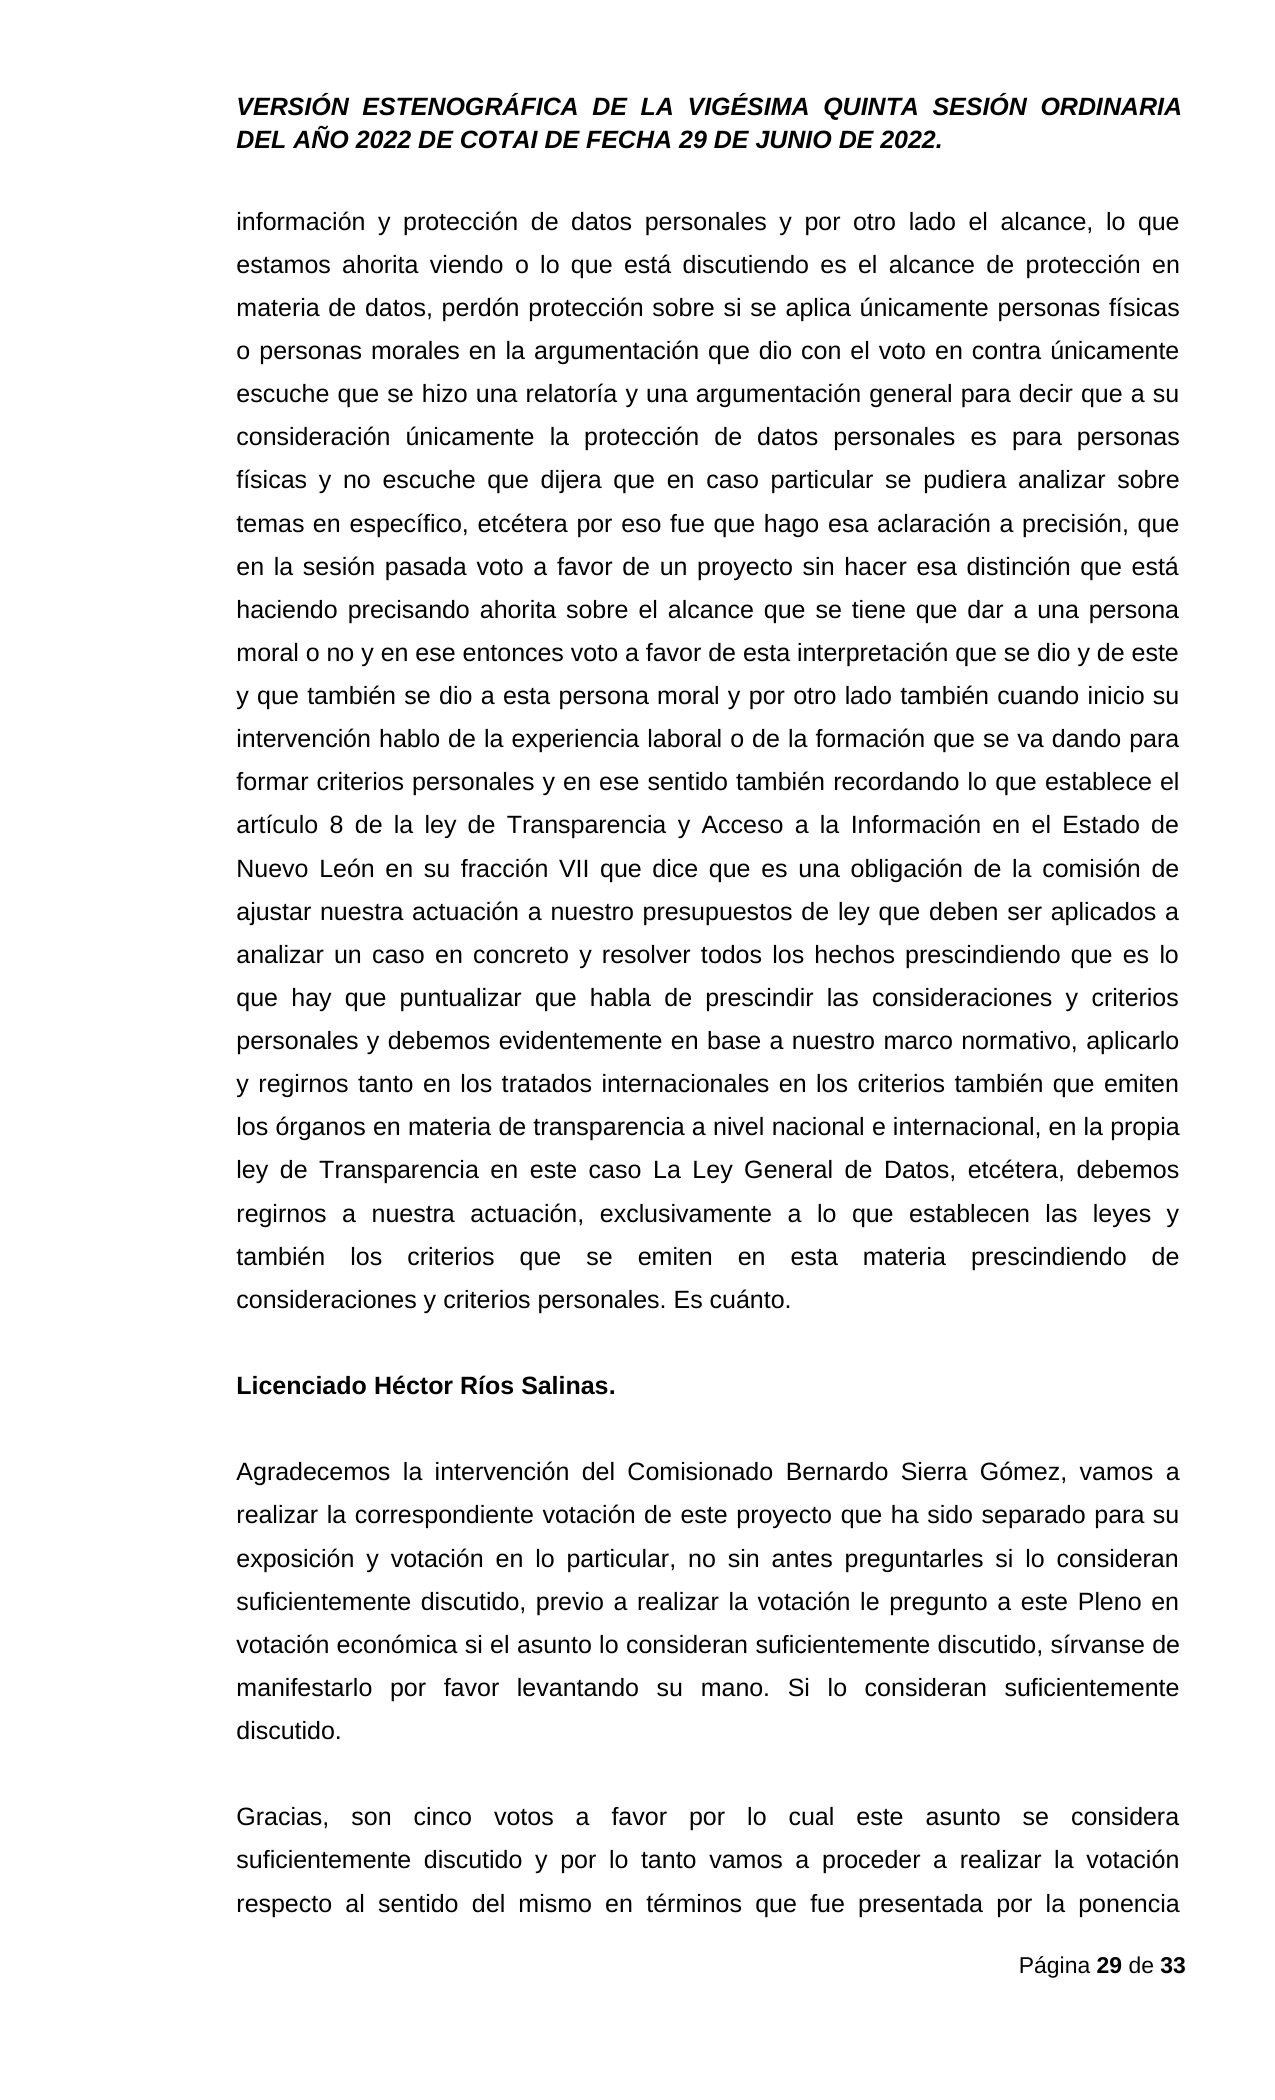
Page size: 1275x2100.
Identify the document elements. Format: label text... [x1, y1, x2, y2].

text Agradecemos la intervención del Comisionado Bernardo Sierra Gómez, vamos a realizar la correspondiente votación de este proyecto que ha sido separado para su exposición y votación en lo particular, no sin antes preguntarles si lo consideran suficientemente discutido, previo a realizar la votación le pregunto a este Pleno en votación económica si el asunto lo consideran suficientemente discutido, sírvanse de manifestarlo por favor levantando su mano. Si lo consideran suficientemente discutido. [236, 1457, 1181, 1745]
text Licenciado Héctor Ríos Salinas. [236, 1371, 1181, 1400]
text información y protección de datos personales y por otro lado el alcance, lo que estamos ahorita viendo o lo que está discutiendo es el alcance de protección en materia de datos, perdón protección sobre si se aplica únicamente personas físicas o personas morales en la argumentación que dio con el voto en contra únicamente escuche que se hizo una relatoría y una argumentación general para decir que a su consideración únicamente la protección de datos personales es para personas físicas y no escuche que dijera que en caso particular se pudiera analizar sobre temas en específico, etcétera por eso fue que hago esa aclaración a precisión, que en la sesión pasada voto a favor de un proyecto sin hacer esa distinción que está haciendo precisando ahorita sobre el alcance que se tiene que dar a una persona moral o no y en ese entonces voto a favor de esta interpretación que se dio y de este y que también se dio a esta persona moral y por otro lado también cuando inicio su intervención hablo de la experiencia laboral o de la formación que se va dando para formar criterios personales y en ese sentido también recordando lo que establece el artículo 8 de la ley de Transparencia y Acceso a la Información en el Estado de Nuevo León en su fracción VII que dice que es una obligación de la comisión de ajustar nuestra actuación a nuestro presupuestos de ley que deben ser aplicados a analizar un caso en concreto y resolver todos los hechos prescindiendo que es lo que hay que puntualizar que habla de prescindir las consideraciones y criterios personales y debemos evidentemente en base a nuestro marco normativo, aplicarlo y regirnos tanto en los tratados internacionales en los criterios también que emiten los órganos en materia de transparencia a nivel nacional e internacional, en la propia ley de Transparencia en este caso La Ley General de Datos, etcétera, debemos regirnos a nuestra actuación, exclusivamente a lo que establecen las leyes y también los criterios que se emiten en esta materia prescindiendo de consideraciones y criterios personales. Es cuánto. [236, 207, 1181, 1314]
text Gracias, son cinco votos a favor por lo cual este asunto se considera suficientemente discutido y por lo tanto vamos a proceder a realizar la votación respecto al sentido del mismo en términos que fue presentada por la ponencia [236, 1802, 1181, 1917]
